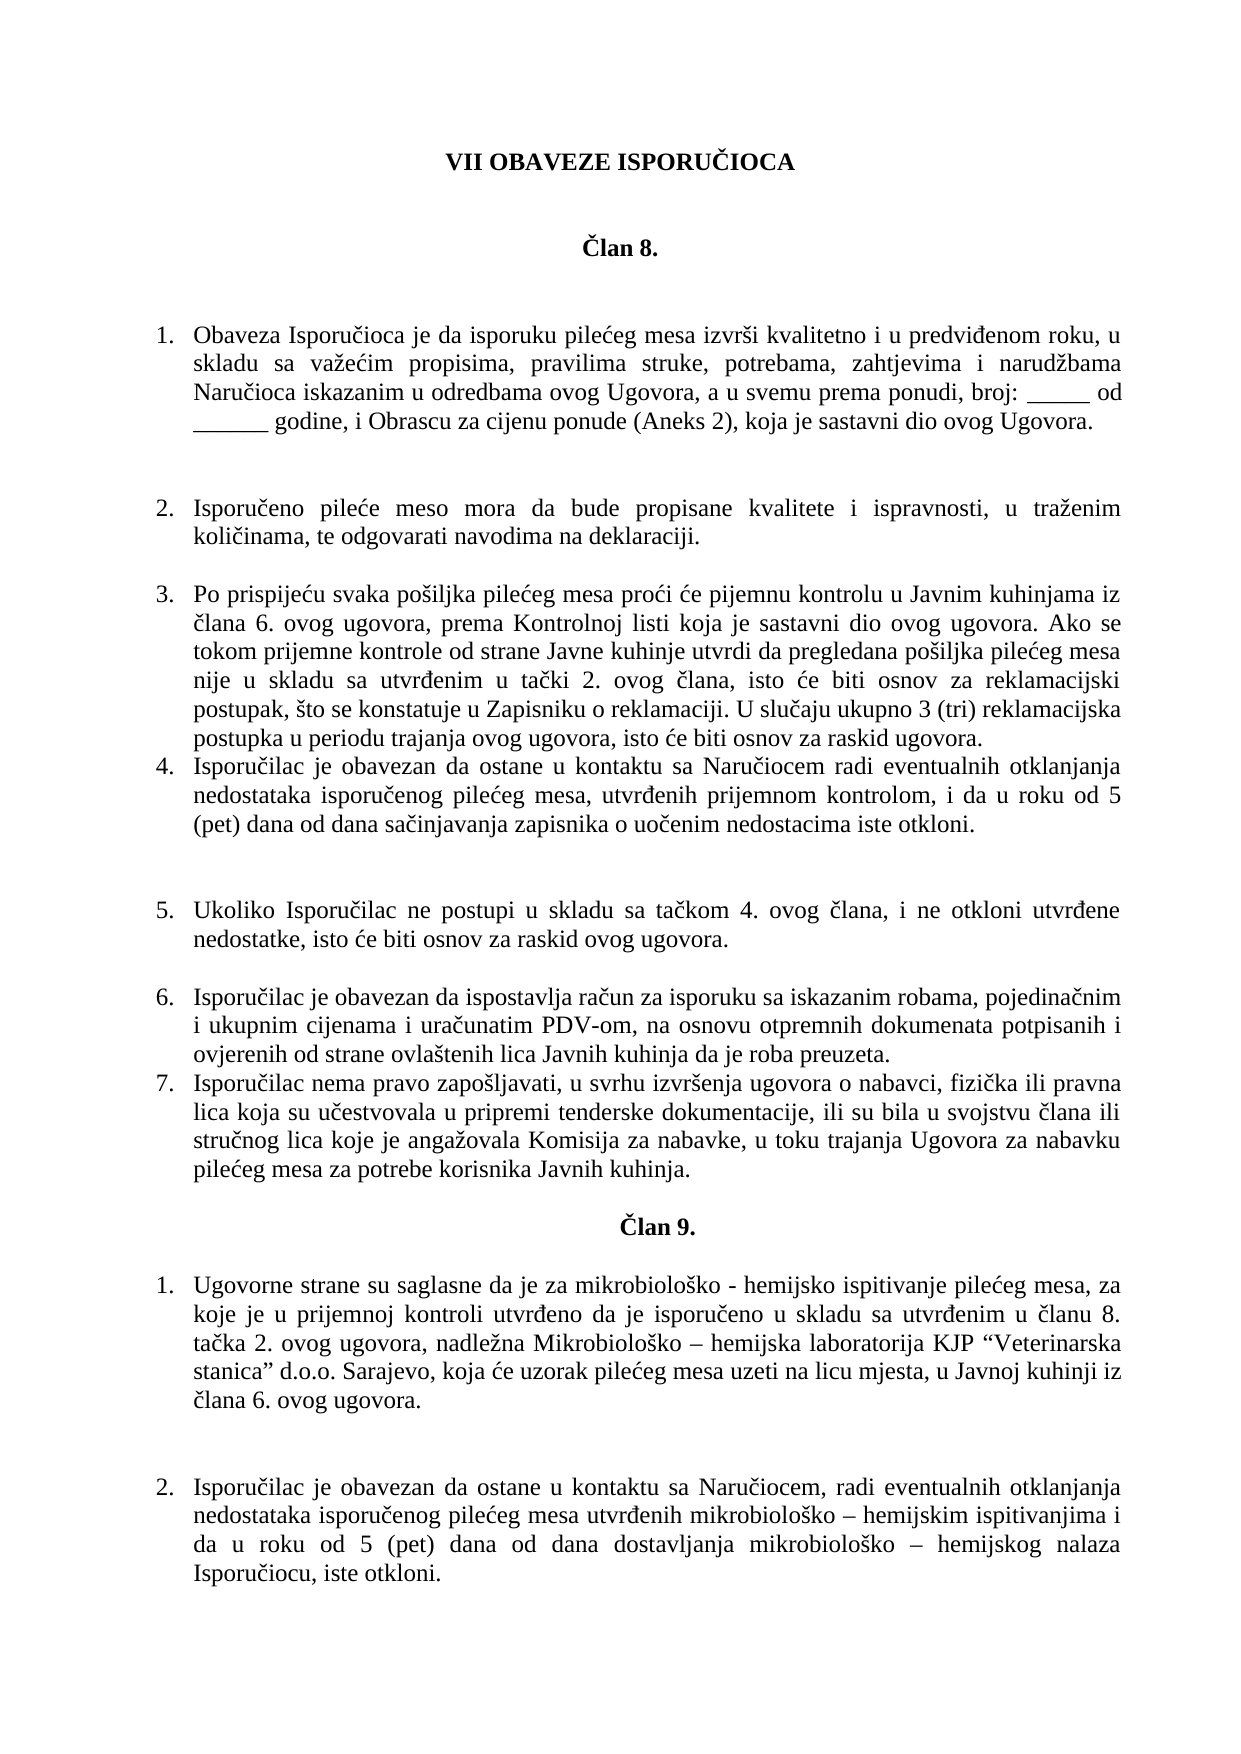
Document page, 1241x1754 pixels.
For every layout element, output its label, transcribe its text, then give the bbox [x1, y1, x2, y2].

list Isporučilac je obavezan da ispostavlja račun za isporuku sa iskazanim robama, pojedinačnim i ukupnim cijenama i uračunatim PDV-om, na osnovu otpremnih dokumenata potpisanih i ovjerenih od strane ovlaštenih lica Javnih kuhinja da je roba preuzeta. [156, 982, 1122, 1068]
list Isporučeno pileće meso mora da bude propisane kvalitete i ispravnosti, u traženim količinama, te odgovarati navodima na deklaraciji. [156, 493, 1122, 550]
text VII OBAVEZE ISPORUČIOCA [118, 147, 1122, 176]
text Član 9. [193, 1212, 1122, 1241]
list Ugovorne strane su saglasne da je za mikrobiološko - hemijsko ispitivanje pilećeg mesa, za koje je u prijemnoj kontroli utvrđeno da je isporučeno u skladu sa utvrđenim u članu 8. tačka 2. ovog ugovora, nadležna Mikrobiološko – hemijska laboratorija KJP “Veterinarska stanica” d.o.o. Sarajevo, koja će uzorak pilećeg mesa uzeti na licu mjesta, u Javnoj kuhinji iz člana 6. ovog ugovora. [156, 1270, 1122, 1414]
text Član 8. [118, 233, 1122, 262]
list Isporučilac je obavezan da ostane u kontaktu sa Naručiocem radi eventualnih otklanjanja nedostataka isporučenog pilećeg mesa, utvrđenih prijemnom kontrolom, i da u roku od 5 (pet) dana od dana sačinjavanja zapisnika o uočenim nedostacima iste otkloni. [156, 751, 1122, 838]
list Isporučilac nema pravo zapošljavati, u svrhu izvršenja ugovora o nabavci, fizička ili pravna lica koja su učestvovala u pripremi tenderske dokumentacije, ili su bila u svojstvu člana ili stručnog lica koje je angažovala Komisija za nabavke, u toku trajanja Ugovora za nabavku pilećeg mesa za potrebe korisnika Javnih kuhinja. [156, 1068, 1122, 1183]
list Ukoliko Isporučilac ne postupi u skladu sa tačkom 4. ovog člana, i ne otkloni utvrđene nedostatke, isto će biti osnov za raskid ovog ugovora. [156, 896, 1122, 953]
list Obaveza Isporučioca je da isporuku pilećeg mesa izvrši kvalitetno i u predviđenom roku, u skladu sa važećim propisima, pravilima struke, potrebama, zahtjevima i narudžbama Naručioca iskazanim u odredbama ovog Ugovora, a u svemu prema ponudi, broj: _____ od ______ godine, i Obrascu za cijenu ponude (Aneks 2), koja je sastavni dio ovog Ugovora. [156, 320, 1122, 435]
list Po prispijeću svaka pošiljka pilećeg mesa proći će pijemnu kontrolu u Javnim kuhinjama iz člana 6. ovog ugovora, prema Kontrolnoj listi koja je sastavni dio ovog ugovora. Ako se tokom prijemne kontrole od strane Javne kuhinje utvrdi da pregledana pošiljka pilećeg mesa nije u skladu sa utvrđenim u tački 2. ovog člana, isto će biti osnov za reklamacijski postupak, što se konstatuje u Zapisniku o reklamaciji. U slučaju ukupno 3 (tri) reklamacijska postupka u periodu trajanja ovog ugovora, isto će biti osnov za raskid ugovora. [156, 579, 1122, 751]
list Isporučilac je obavezan da ostane u kontaktu sa Naručiocem, radi eventualnih otklanjanja nedostataka isporučenog pilećeg mesa utvrđenih mikrobiološko – hemijskim ispitivanjima i da u roku od 5 (pet) dana od dana dostavljanja mikrobiološko – hemijskog nalaza Isporučiocu, iste otkloni. [156, 1472, 1122, 1587]
